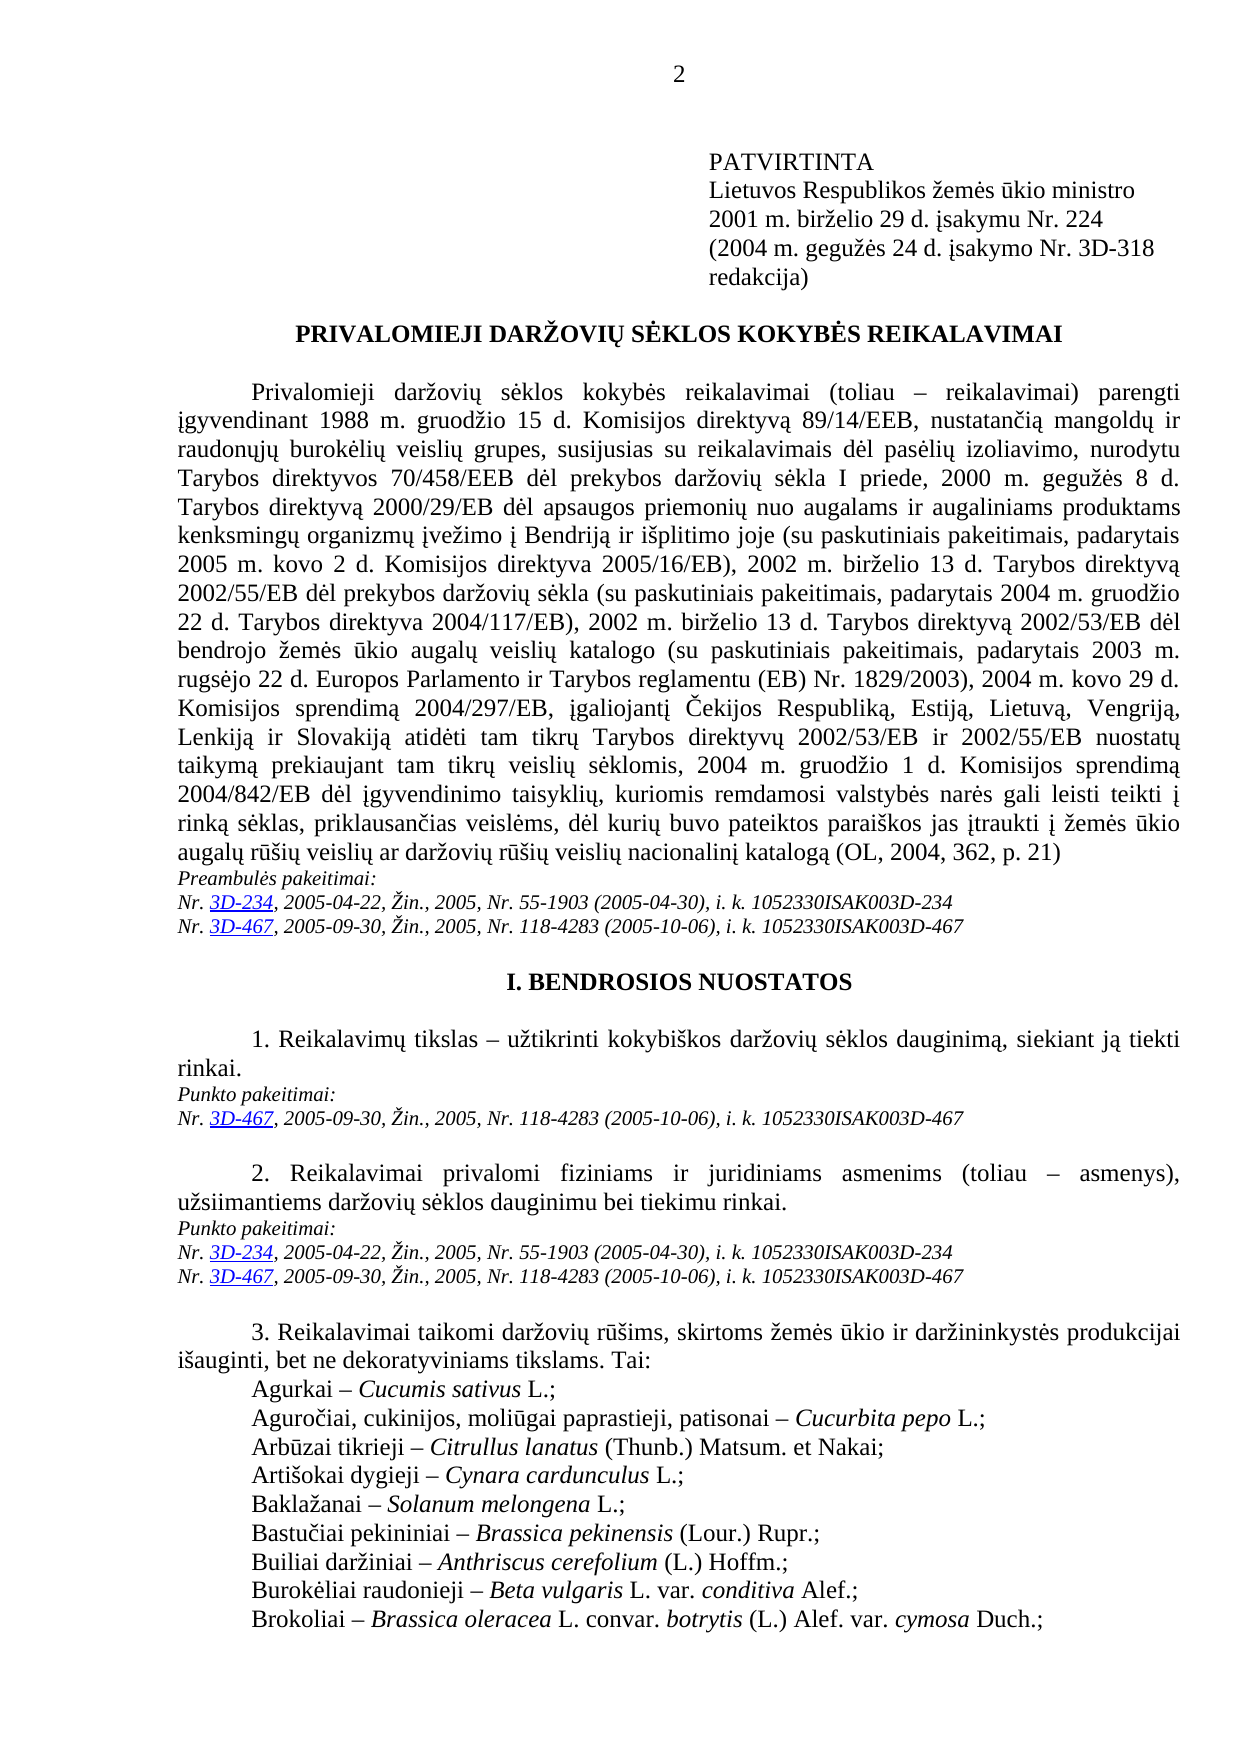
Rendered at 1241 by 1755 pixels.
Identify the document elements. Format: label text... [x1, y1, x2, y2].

text 2. Reikalavimai privalomi fiziniams ir juridiniams asmenims (toliau – asmenys), užsiimantiems daržovių sėklos dauginimu bei tiekimu rinkai. [177, 1158, 1181, 1216]
text Nr. 3D-234, 2005-04-22, Žin., 2005, Nr. 55-1903 (2005-04-30), i. k. 1052330ISAK003D-234 [177, 1240, 1181, 1264]
text Preambulės pakeitimai: [177, 866, 1181, 890]
text Punkto pakeitimai: [177, 1216, 1181, 1240]
text redakcija) [177, 262, 1181, 291]
text Brokoliai – Brassica oleracea L. convar. botrytis (L.) Alef. var. cymosa Duch.; [177, 1604, 1181, 1633]
text 1. Reikalavimų tikslas – užtikrinti kokybiškos daržovių sėklos dauginimą, siekiant ją tiekti rinkai. [177, 1024, 1181, 1082]
text Aguročiai, cukinijos, moliūgai paprastieji, patisonai – Cucurbita pepo L.; [177, 1403, 1181, 1432]
text Nr. 3D-234, 2005-04-22, Žin., 2005, Nr. 55-1903 (2005-04-30), i. k. 1052330ISAK003D-234 [177, 890, 1181, 914]
text Arbūzai tikrieji – Citrullus lanatus (Thunb.) Matsum. et Nakai; [177, 1432, 1181, 1461]
text PATVIRTINTA [177, 147, 1181, 176]
text Punkto pakeitimai: [177, 1082, 1181, 1106]
text Artišokai dygieji – Cynara cardunculus L.; [177, 1461, 1181, 1489]
text Agurkai – Cucumis sativus L.; [177, 1374, 1181, 1403]
text 3. Reikalavimai taikomi daržovių rūšims, skirtoms žemės ūkio ir daržininkystės produkcijai išauginti, bet ne dekoratyviniams tikslams. Tai: [177, 1317, 1181, 1374]
text Burokėliai raudonieji – Beta vulgaris L. var. conditiva Alef.; [177, 1576, 1181, 1604]
text 2001 m. birželio 29 d. įsakymu Nr. 224 [177, 204, 1181, 233]
text Bastučiai pekininiai – Brassica pekinensis (Lour.) Rupr.; [177, 1518, 1181, 1547]
text Nr. 3D-467, 2005-09-30, Žin., 2005, Nr. 118-4283 (2005-10-06), i. k. 1052330ISAK003D-467 [177, 1106, 1181, 1130]
text Nr. 3D-467, 2005-09-30, Žin., 2005, Nr. 118-4283 (2005-10-06), i. k. 1052330ISAK003D-467 [177, 1264, 1181, 1288]
text Builiai daržiniai – Anthriscus cerefolium (L.) Hoffm.; [177, 1547, 1181, 1576]
text Lietuvos Respublikos žemės ūkio ministro [177, 176, 1181, 204]
text PRIVALOMIEJI DARŽOVIŲ SĖKLOS KOKYBĖS REIKALAVIMAI [177, 319, 1181, 348]
text I. BENDROSIOS NUOSTATOS [177, 967, 1181, 995]
text Nr. 3D-467, 2005-09-30, Žin., 2005, Nr. 118-4283 (2005-10-06), i. k. 1052330ISAK003D-467 [177, 914, 1181, 938]
text Privalomieji daržovių sėklos kokybės reikalavimai (toliau – reikalavimai) parengti įgyvendinant 1988 m. gruodžio 15 d. Komisijos direktyvą 89/14/EEB, nustatančią mangoldų ir raudonųjų burokėlių veislių grupes, susijusias su reikalavimais dėl pasėlių izoliavimo, nurodytu Tarybos direktyvos 70/458/EEB dėl prekybos daržovių sėkla I priede, 2000 m. gegužės 8 d. Tarybos direktyvą 2000/29/EB dėl apsaugos priemonių nuo augalams ir augaliniams produktams kenksmingų organizmų įvežimo į Bendriją ir išplitimo joje (su paskutiniais pakeitimais, padarytais 2005 m. kovo 2 d. Komisijos direktyva 2005/16/EB), 2002 m. birželio 13 d. Tarybos direktyvą 2002/55/EB dėl prekybos daržovių sėkla (su paskutiniais pakeitimais, padarytais 2004 m. gruodžio 22 d. Tarybos direktyva 2004/117/EB), 2002 m. birželio 13 d. Tarybos direktyvą 2002/53/EB dėl bendrojo žemės ūkio augalų veislių katalogo (su paskutiniais pakeitimais, padarytais 2003 m. rugsėjo 22 d. Europos Parlamento ir Tarybos reglamentu (EB) Nr. 1829/2003), 2004 m. kovo 29 d. Komisijos sprendimą 2004/297/EB, įgaliojantį Čekijos Respubliką, Estiją, Lietuvą, Vengriją, Lenkiją ir Slovakiją atidėti tam tikrų Tarybos direktyvų 2002/53/EB ir 2002/55/EB nuostatų taikymą prekiaujant tam tikrų veislių sėklomis, 2004 m. gruodžio 1 d. Komisijos sprendimą 2004/842/EB dėl įgyvendinimo taisyklių, kuriomis remdamosi valstybės narės gali leisti teikti į rinką sėklas, priklausančias veislėms, dėl kurių buvo pateiktos paraiškos jas įtraukti į žemės ūkio augalų rūšių veislių ar daržovių rūšių veislių nacionalinį katalogą (OL, 2004, 362, p. 21) [177, 377, 1181, 866]
text (2004 m. gegužės 24 d. įsakymo Nr. 3D-318 [177, 233, 1181, 262]
text Baklažanai – Solanum melongena L.; [177, 1489, 1181, 1518]
